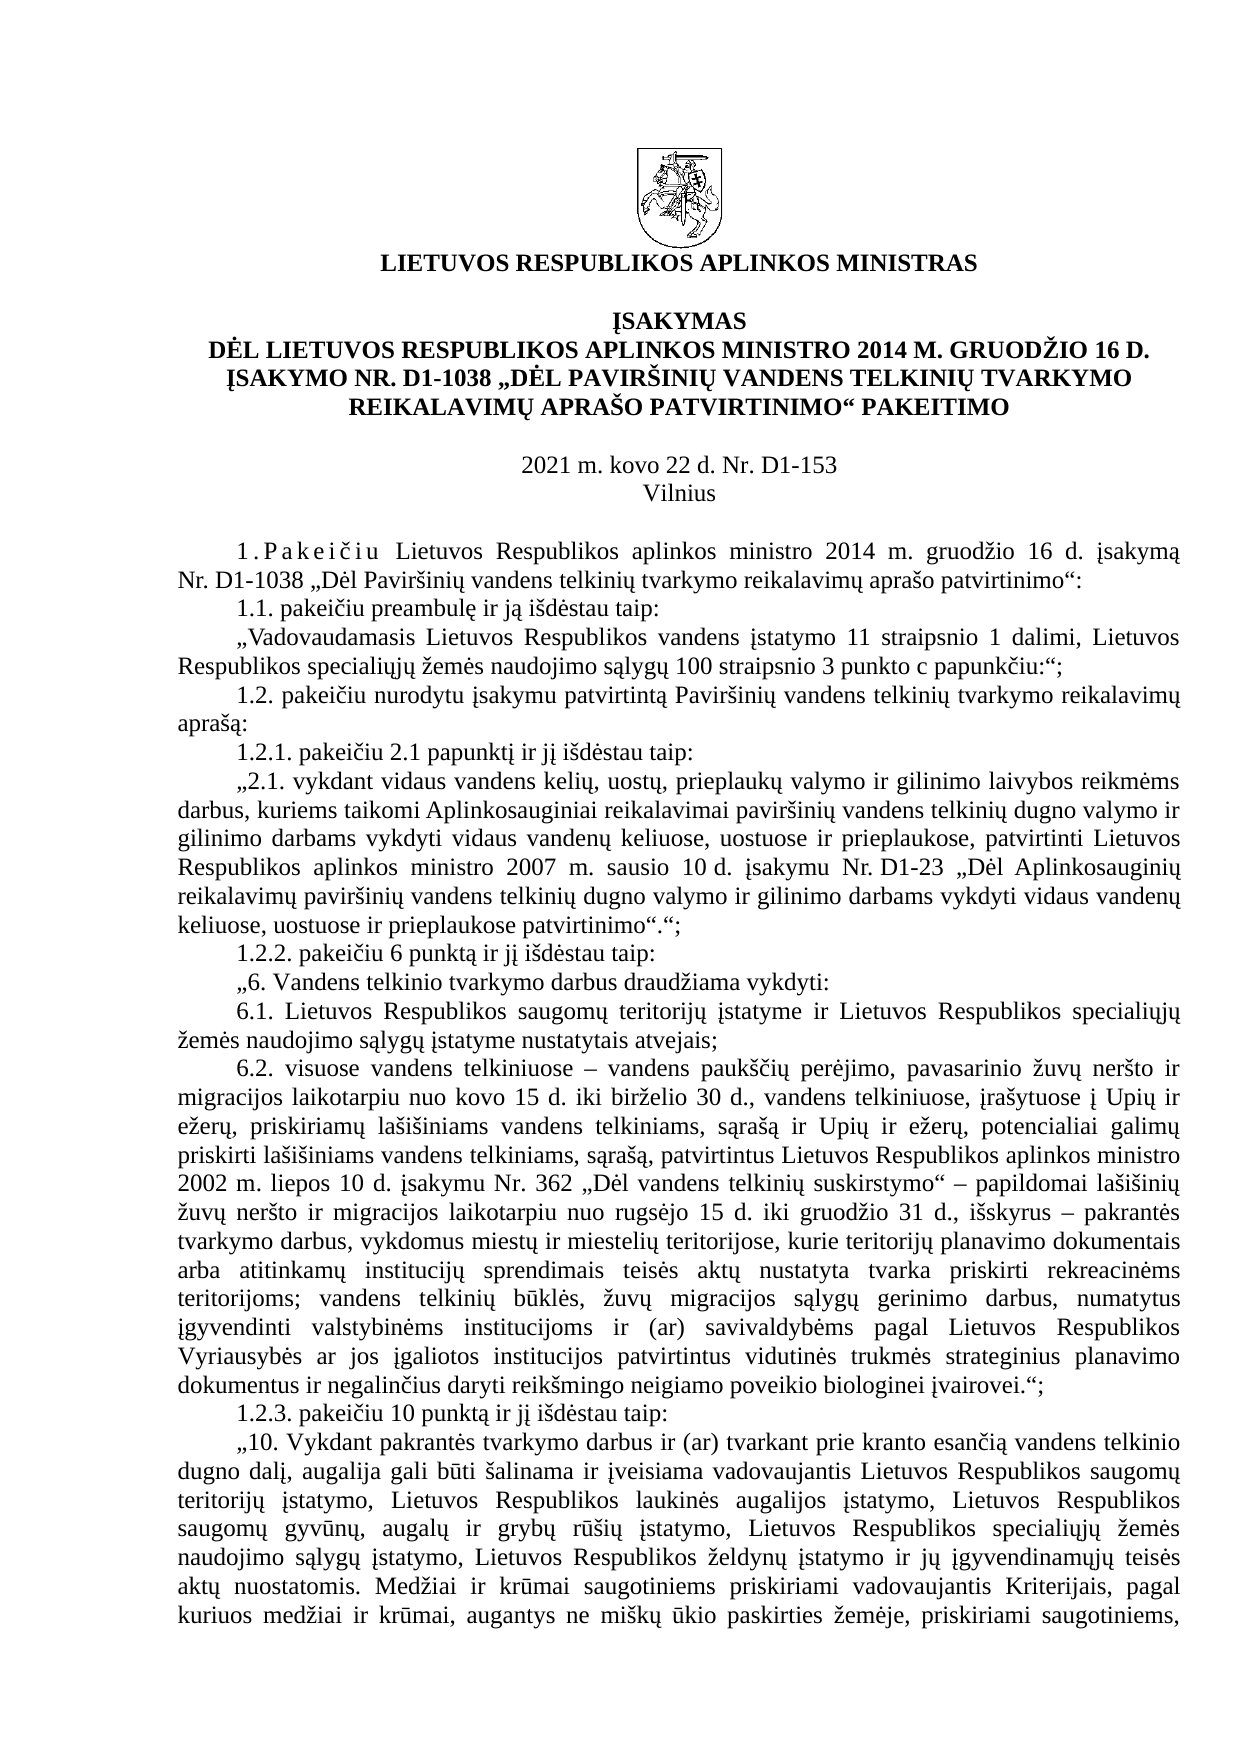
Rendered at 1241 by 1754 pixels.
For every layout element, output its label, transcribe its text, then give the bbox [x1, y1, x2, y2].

text 1.1. pakeičiu preambulę ir ją išdėstau taip: [177, 593, 1181, 622]
text „10. Vykdant pakrantės tvarkymo darbus ir (ar) tvarkant prie kranto esančią vandens telkinio dugno dalį, augalija gali būti šalinama ir įveisiama vadovaujantis Lietuvos Respublikos saugomų teritorijų įstatymo, Lietuvos Respublikos laukinės augalijos įstatymo, Lietuvos Respublikos saugomų gyvūnų, augalų ir grybų rūšių įstatymo, Lietuvos Respublikos specialiųjų žemės naudojimo sąlygų įstatymo, Lietuvos Respublikos želdynų įstatymo ir jų įgyvendinamųjų teisės aktų nuostatomis. Medžiai ir krūmai saugotiniems priskiriami vadovaujantis Kriterijais, pagal kuriuos medžiai ir krūmai, augantys ne miškų ūkio paskirties žemėje, priskiriami saugotiniems, [177, 1427, 1181, 1628]
text 1.2.3. pakeičiu 10 punktą ir jį išdėstau taip: [177, 1398, 1181, 1427]
text LIETUVOS RESPUBLIKOS APLINKOS MINISTRAS [177, 248, 1181, 277]
text ĮSAKYMAS [177, 306, 1181, 335]
text 6.1. Lietuvos Respublikos saugomų teritorijų įstatyme ir Lietuvos Respublikos specialiųjų žemės naudojimo sąlygų įstatyme nustatytais atvejais; [177, 996, 1181, 1053]
text „Vadovaudamasis Lietuvos Respublikos vandens įstatymo 11 straipsnio 1 dalimi, Lietuvos Respublikos specialiųjų žemės naudojimo sąlygų 100 straipsnio 3 punkto c papunkčiu:“; [177, 622, 1181, 680]
text „6. Vandens telkinio tvarkymo darbus draudžiama vykdyti: [177, 967, 1181, 996]
text 1.Pakeičiu Lietuvos Respublikos aplinkos ministro 2014 m. gruodžio 16 d. įsakymą Nr. D1-1038 „Dėl Paviršinių vandens telkinių tvarkymo reikalavimų aprašo patvirtinimo“: [177, 536, 1181, 593]
text Vilnius [177, 478, 1181, 507]
text 1.2.2. pakeičiu 6 punktą ir jį išdėstau taip: [177, 938, 1181, 967]
text DĖL LIETUVOS RESPUBLIKOS APLINKOS MINISTRO 2014 M. GRUODŽIO 16 D. ĮSAKYMO NR. D1-1038 „DĖL PAVIRŠINIŲ VANDENS TELKINIŲ TVARKYMO REIKALAVIMŲ APRAŠO PATVIRTINIMO“ PAKEITIMO [177, 335, 1181, 421]
text 6.2. visuose vandens telkiniuose – vandens paukščių perėjimo, pavasarinio žuvų neršto ir migracijos laikotarpiu nuo kovo 15 d. iki birželio 30 d., vandens telkiniuose, įrašytuose į Upių ir ežerų, priskiriamų lašišiniams vandens telkiniams, sąrašą ir Upių ir ežerų, potencialiai galimų priskirti lašišiniams vandens telkiniams, sąrašą, patvirtintus Lietuvos Respublikos aplinkos ministro 2002 m. liepos 10 d. įsakymu Nr. 362 „Dėl vandens telkinių suskirstymo“ – papildomai lašišinių žuvų neršto ir migracijos laikotarpiu nuo rugsėjo 15 d. iki gruodžio 31 d., išskyrus – pakrantės tvarkymo darbus, vykdomus miestų ir miestelių teritorijose, kurie teritorijų planavimo dokumentais arba atitinkamų institucijų sprendimais teisės aktų nustatyta tvarka priskirti rekreacinėms teritorijoms; vandens telkinių būklės, žuvų migracijos sąlygų gerinimo darbus, numatytus įgyvendinti valstybinėms institucijoms ir (ar) savivaldybėms pagal Lietuvos Respublikos Vyriausybės ar jos įgaliotos institucijos patvirtintus vidutinės trukmės strateginius planavimo dokumentus ir negalinčius daryti reikšmingo neigiamo poveikio biologinei įvairovei.“; [177, 1053, 1181, 1398]
text 1.2. pakeičiu nurodytu įsakymu patvirtintą Paviršinių vandens telkinių tvarkymo reikalavimų aprašą: [177, 680, 1181, 737]
text 2021 m. kovo 22 d. Nr. D1-153 [177, 450, 1181, 478]
text 1.2.1. pakeičiu 2.1 papunktį ir jį išdėstau taip: [177, 737, 1181, 766]
text „2.1. vykdant vidaus vandens kelių, uostų, prieplaukų valymo ir gilinimo laivybos reikmėms darbus, kuriems taikomi Aplinkosauginiai reikalavimai paviršinių vandens telkinių dugno valymo ir gilinimo darbams vykdyti vidaus vandenų keliuose, uostuose ir prieplaukose, patvirtinti Lietuvos Respublikos aplinkos ministro 2007 m. sausio 10 d. įsakymu Nr. D1-23 „Dėl Aplinkosauginių reikalavimų paviršinių vandens telkinių dugno valymo ir gilinimo darbams vykdyti vidaus vandenų keliuose, uostuose ir prieplaukose patvirtinimo“.“; [177, 766, 1181, 938]
